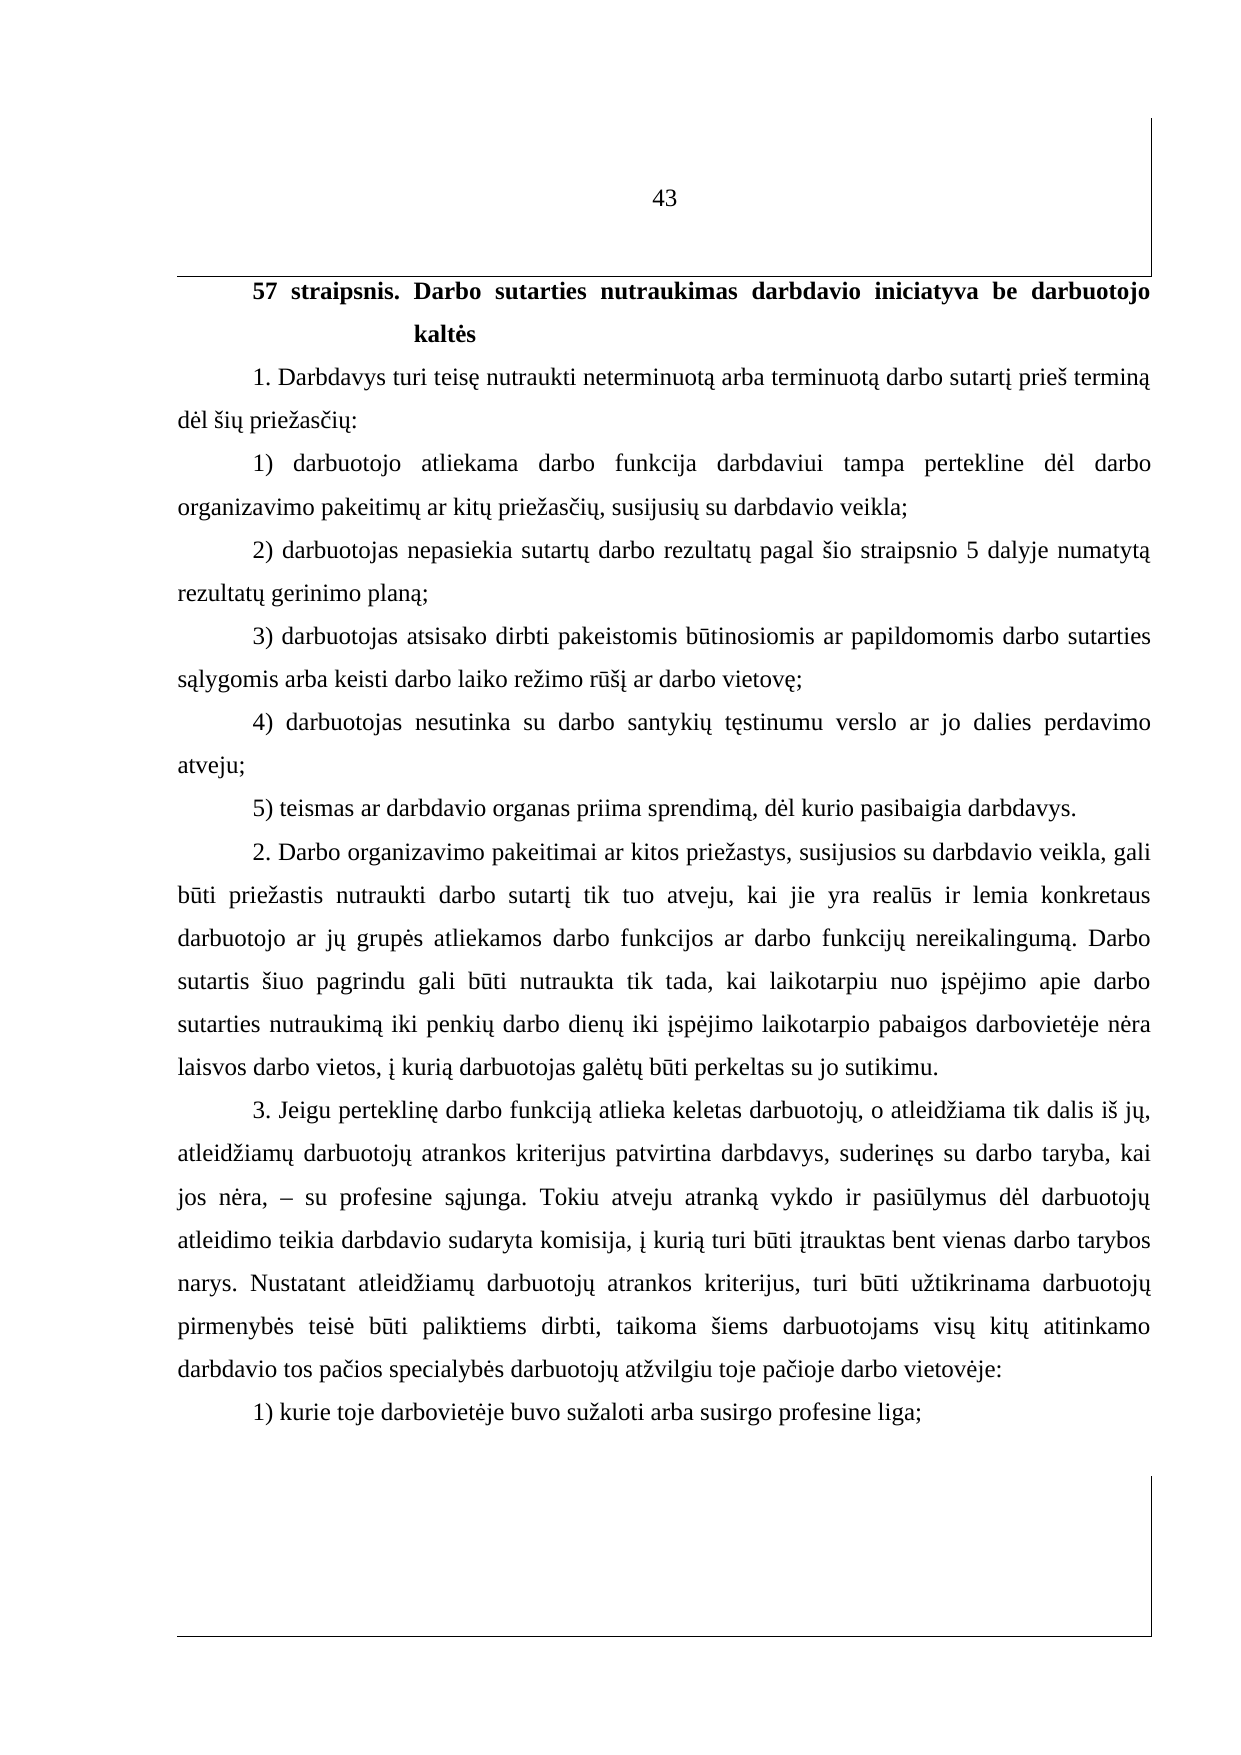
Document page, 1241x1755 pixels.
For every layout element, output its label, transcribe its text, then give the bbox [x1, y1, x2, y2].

text 2) darbuotojas nepasiekia sutartų darbo rezultatų pagal šio straipsnio 5 dalyje numatytą rezultatų gerinimo planą; [177, 535, 1152, 607]
text 3. Jeigu perteklinę darbo funkciją atlieka keletas darbuotojų, o atleidžiama tik dalis iš jų, atleidžiamų darbuotojų atrankos kriterijus patvirtina darbdavys, suderinęs su darbo taryba, kai jos nėra, – su profesine sąjunga. Tokiu atveju atranką vykdo ir pasiūlymus dėl darbuotojų atleidimo teikia darbdavio sudaryta komisija, į kurią turi būti įtrauktas bent vienas darbo tarybos narys. Nustatant atleidžiamų darbuotojų atrankos kriterijus, turi būti užtikrinama darbuotojų pirmenybės teisė būti paliktiems dirbti, taikoma šiems darbuotojams visų kitų atitinkamo darbdavio tos pačios specialybės darbuotojų atžvilgiu toje pačioje darbo vietovėje: [177, 1095, 1152, 1383]
text 2. Darbo organizavimo pakeitimai ar kitos priežastys, susijusios su darbdavio veikla, gali būti priežastis nutraukti darbo sutartį tik tuo atveju, kai jie yra realūs ir lemia konkretaus darbuotojo ar jų grupės atliekamos darbo funkcijos ar darbo funkcijų nereikalingumą. Darbo sutartis šiuo pagrindu gali būti nutraukta tik tada, kai laikotarpiu nuo įspėjimo apie darbo sutarties nutraukimą iki penkių darbo dienų iki įspėjimo laikotarpio pabaigos darbovietėje nėra laisvos darbo vietos, į kurią darbuotojas galėtų būti perkeltas su jo sutikimu. [177, 837, 1152, 1081]
text 1) kurie toje darbovietėje buvo sužaloti arba susirgo profesine liga; [177, 1397, 1152, 1426]
text 3) darbuotojas atsisako dirbti pakeistomis būtinosiomis ar papildomomis darbo sutarties sąlygomis arba keisti darbo laiko režimo rūšį ar darbo vietovę; [177, 621, 1152, 693]
text 1) darbuotojo atliekama darbo funkcija darbdaviui tampa pertekline dėl darbo organizavimo pakeitimų ar kitų priežasčių, susijusių su darbdavio veikla; [177, 448, 1152, 520]
text 1. Darbdavys turi teisę nutraukti neterminuotą arba terminuotą darbo sutartį prieš terminą dėl šių priežasčių: [177, 362, 1152, 434]
text 4) darbuotojas nesutinka su darbo santykių tęstinumu verslo ar jo dalies perdavimo atveju; [177, 707, 1152, 779]
text 5) teismas ar darbdavio organas priima sprendimą, dėl kurio pasibaigia darbdavys. [177, 793, 1152, 822]
subtitle 57 straipsnis. Darbo sutarties nutraukimas darbdavio iniciatyva be darbuotojo kaltės [252, 276, 1152, 348]
